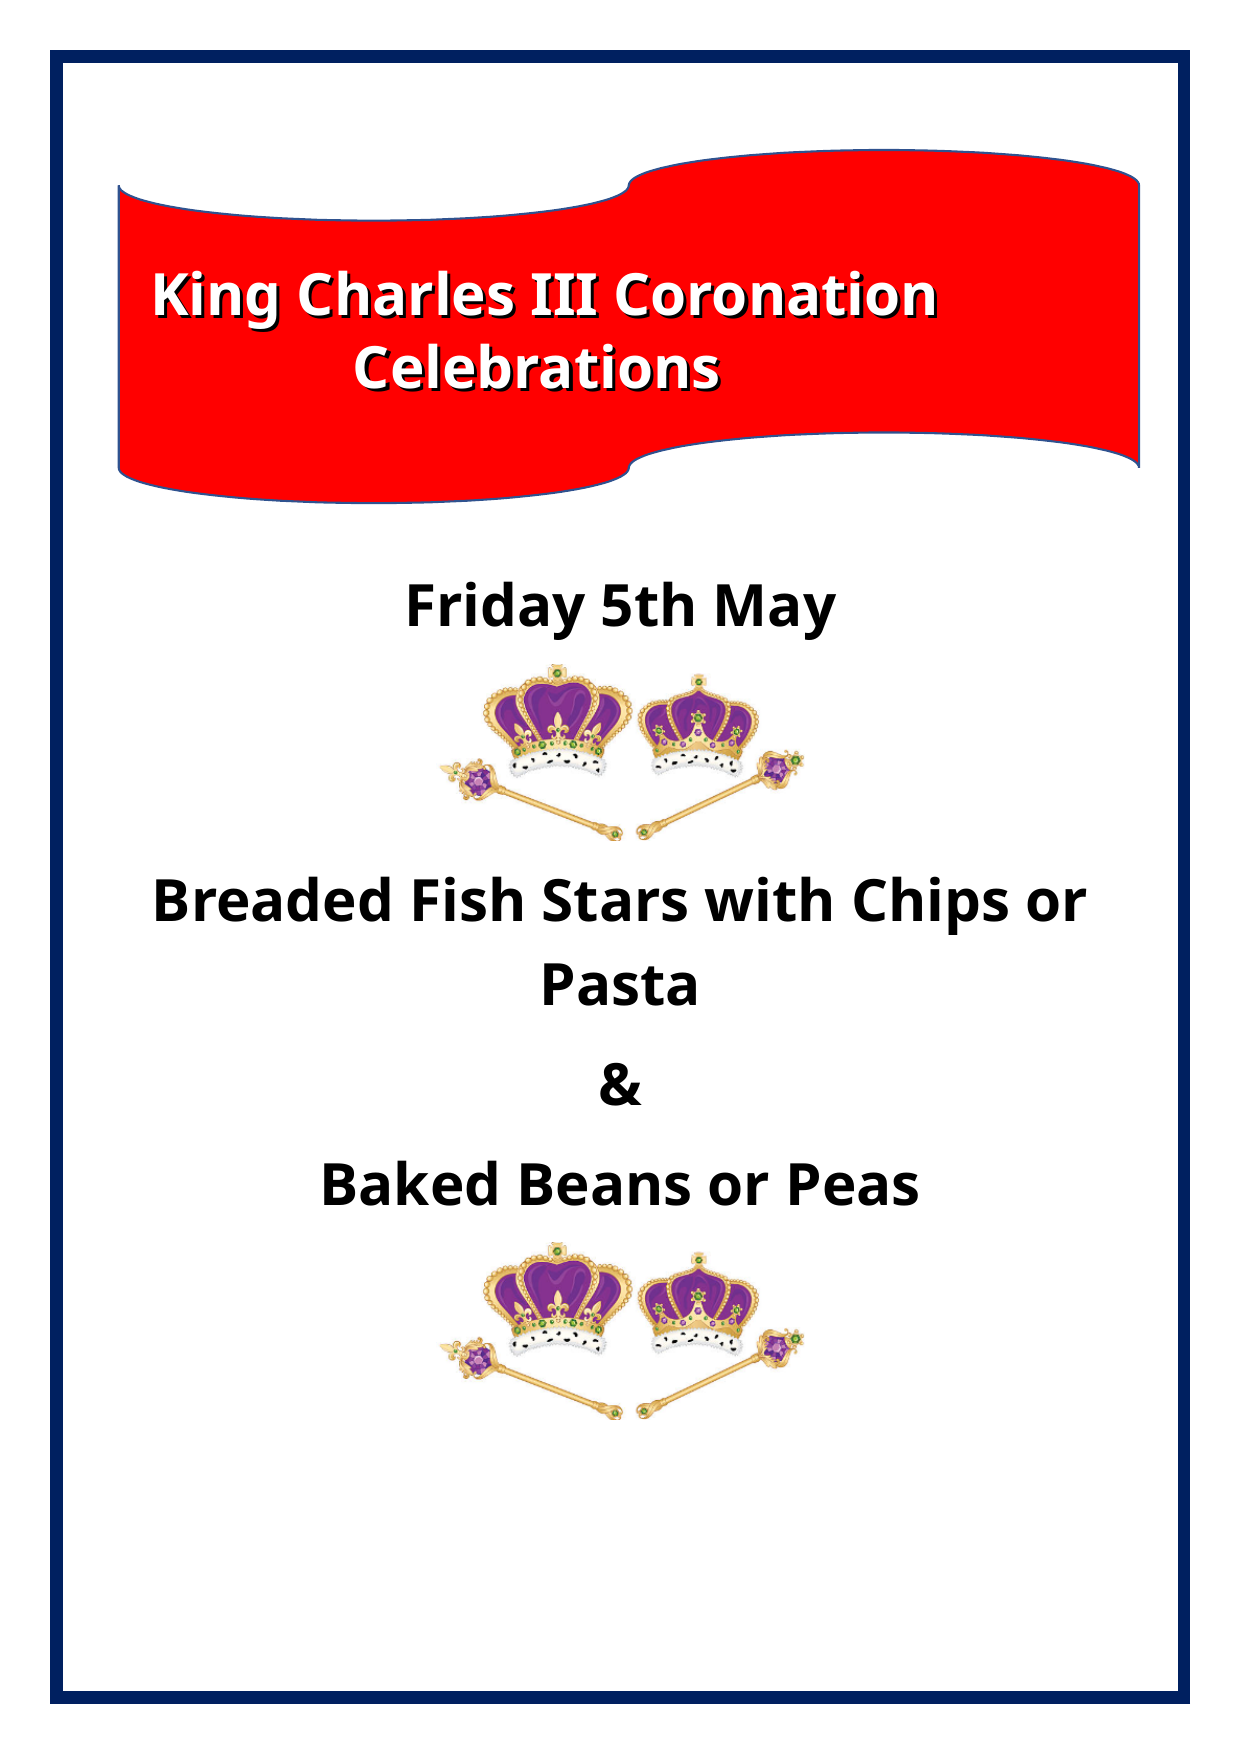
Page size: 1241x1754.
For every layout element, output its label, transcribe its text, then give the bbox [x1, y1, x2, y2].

text Baked Beans or Peas [150, 1143, 1090, 1222]
text Breaded Fish Stars with Chips or Pasta [150, 859, 1090, 1022]
text Friday 5th May [150, 564, 1090, 644]
text & [150, 1043, 1090, 1122]
